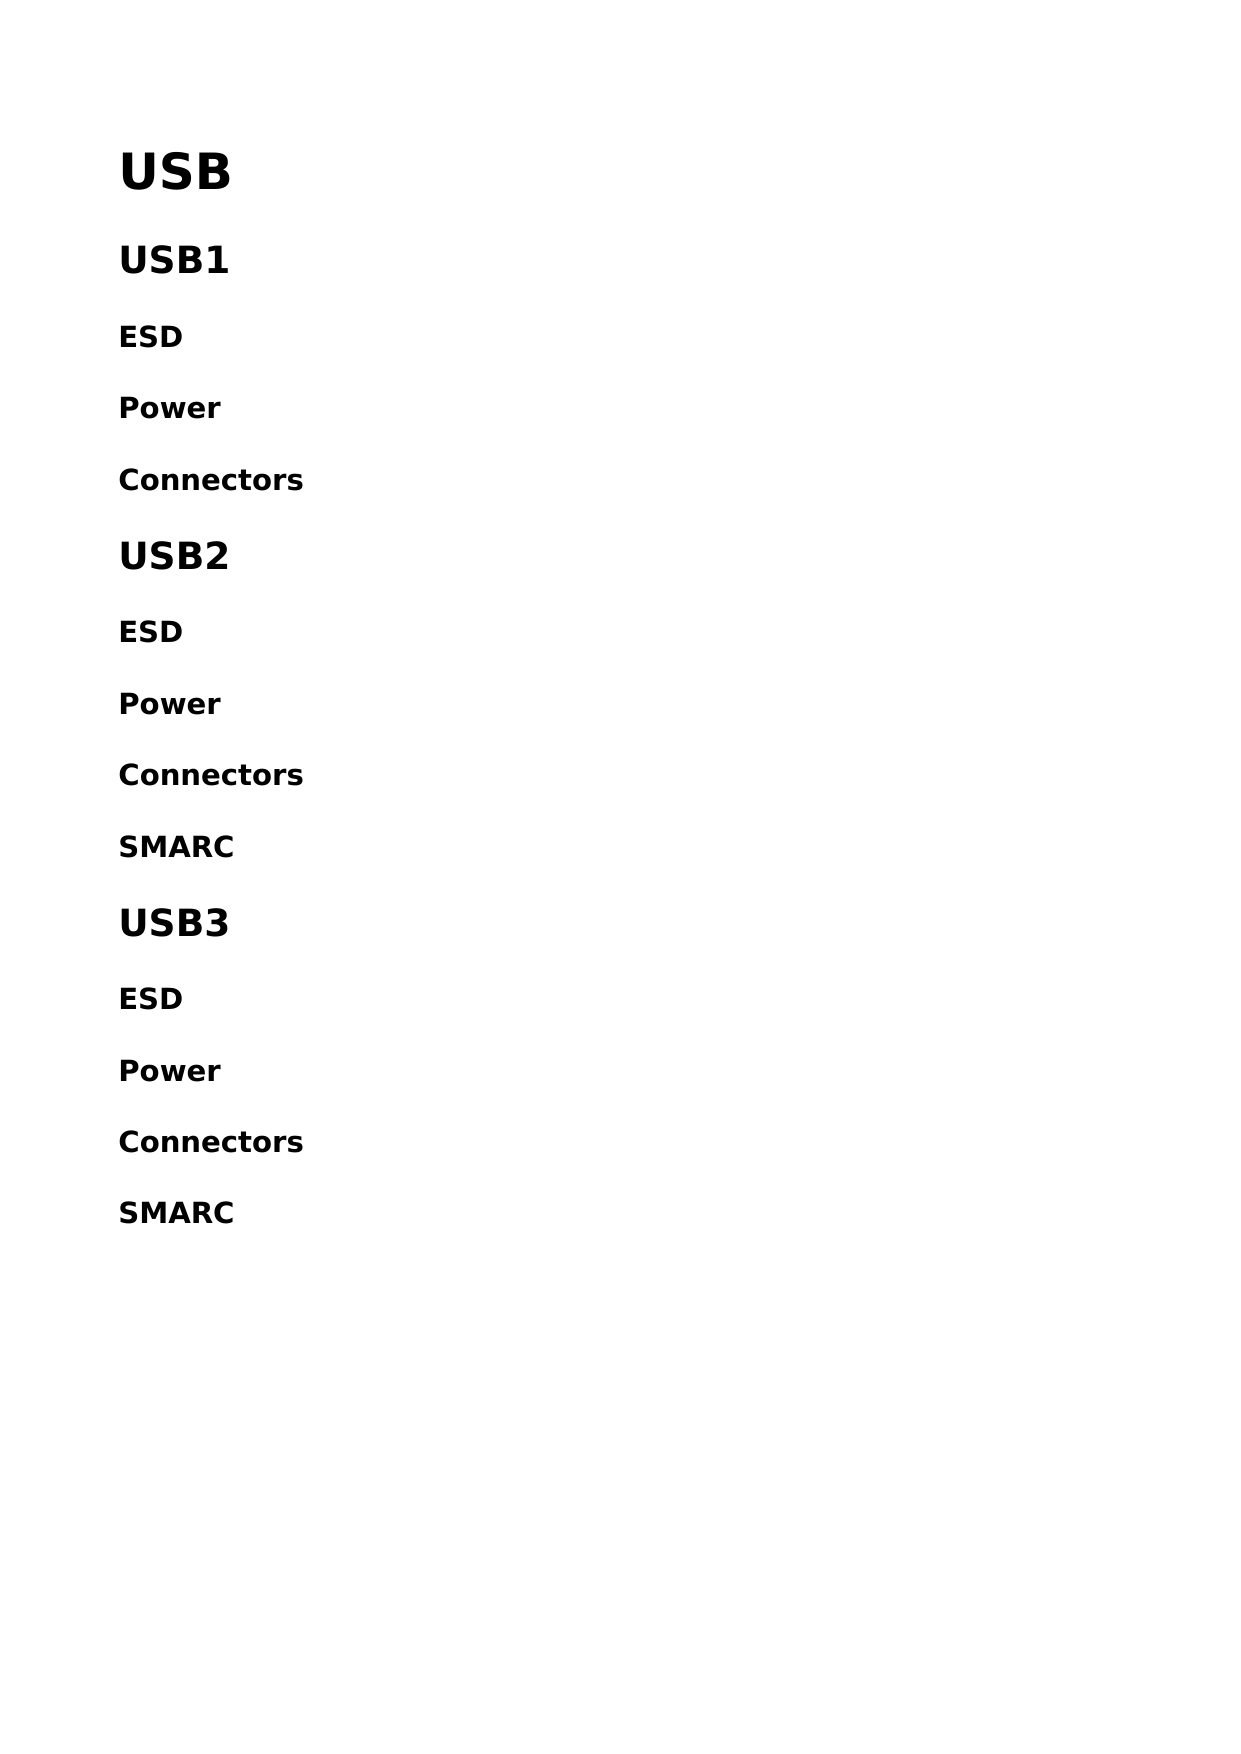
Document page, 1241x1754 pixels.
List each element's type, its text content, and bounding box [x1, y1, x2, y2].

subtitle Connectors [118, 758, 1122, 792]
subtitle ESD [118, 982, 1122, 1016]
subtitle Connectors [118, 463, 1122, 497]
subtitle USB2 [118, 534, 1122, 578]
subtitle USB3 [118, 901, 1122, 945]
subtitle Connectors [118, 1125, 1122, 1159]
subtitle ESD [118, 616, 1122, 649]
subtitle USB1 [118, 239, 1122, 282]
subtitle SMARC [118, 830, 1122, 864]
subtitle USB [118, 143, 1122, 201]
subtitle Power [118, 1054, 1122, 1088]
subtitle Power [118, 687, 1122, 721]
subtitle Power [118, 391, 1122, 425]
subtitle SMARC [118, 1197, 1122, 1231]
subtitle ESD [118, 320, 1122, 354]
